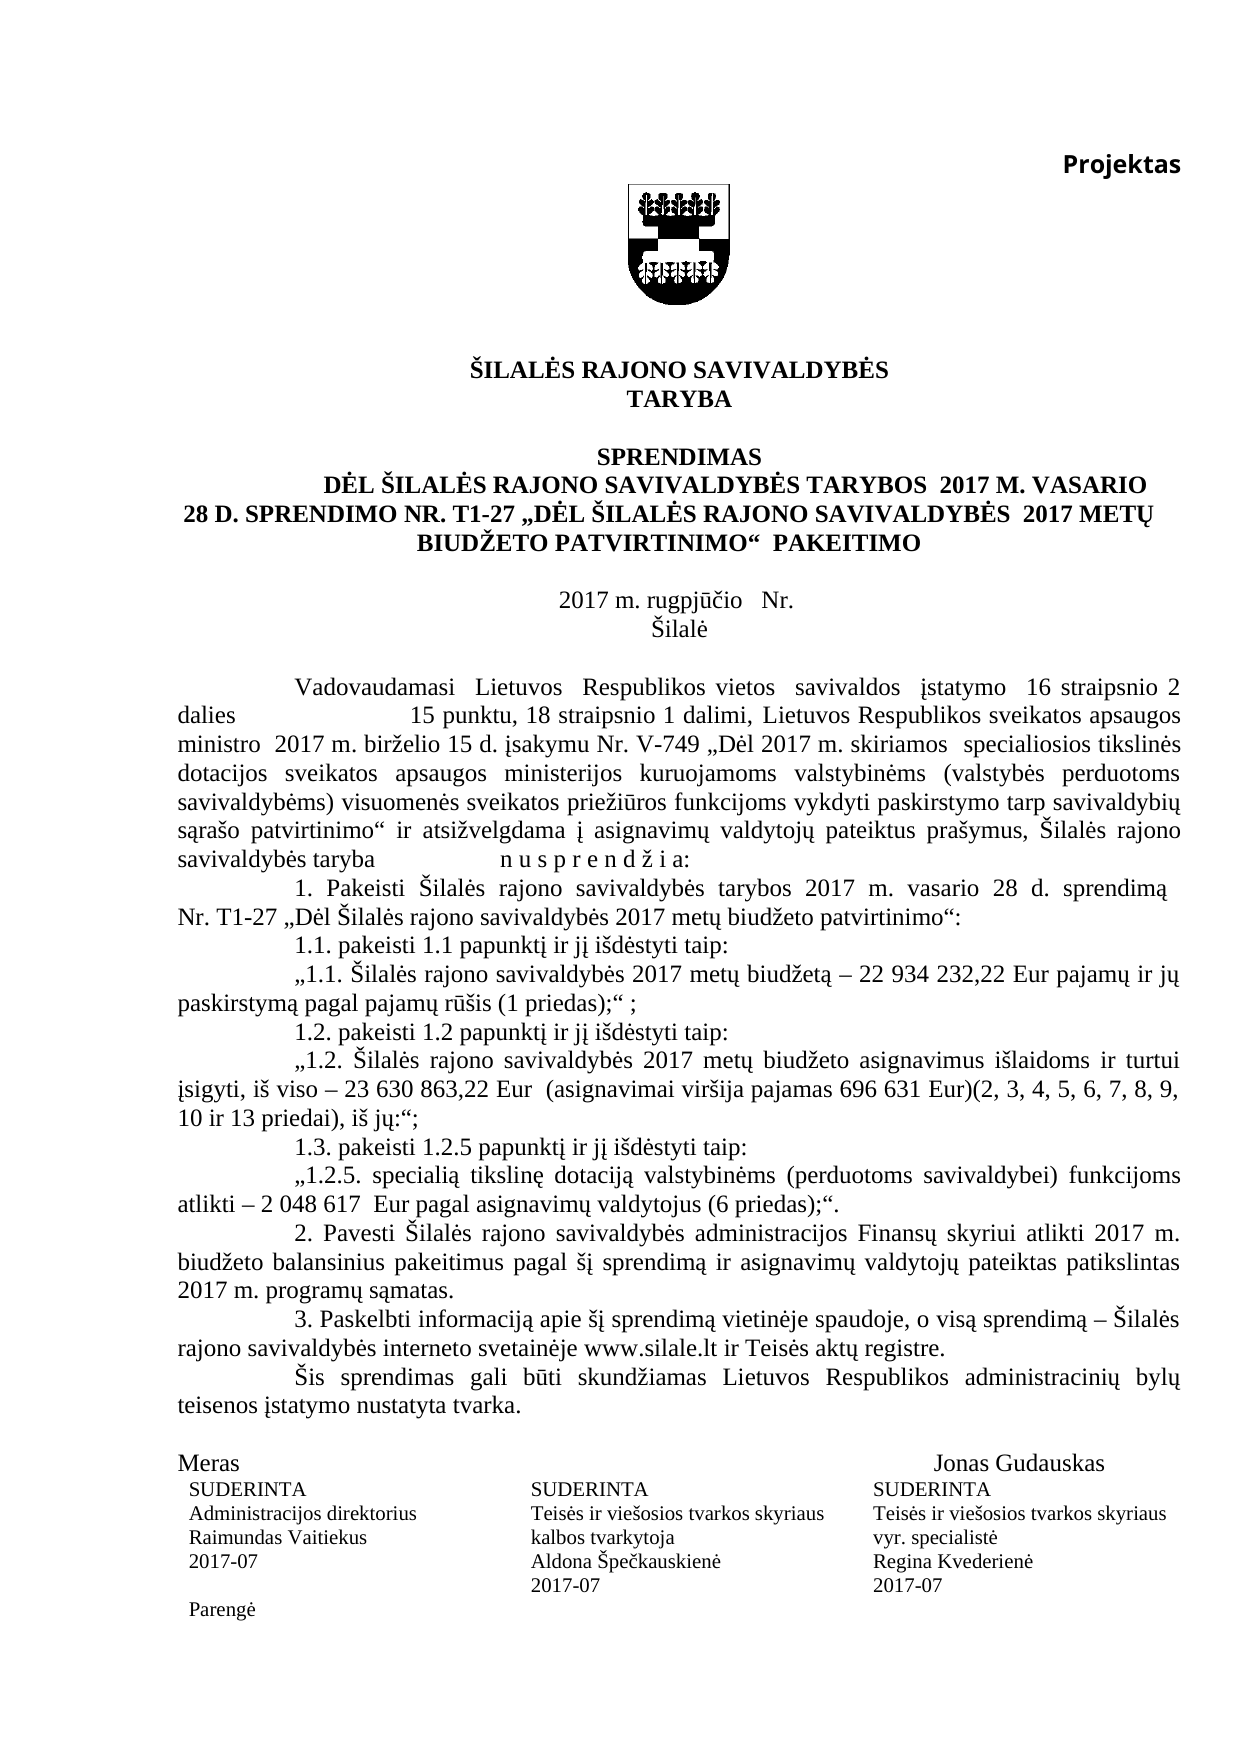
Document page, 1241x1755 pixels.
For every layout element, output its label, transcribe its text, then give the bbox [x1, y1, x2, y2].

text DĖL ŠILALĖS RAJONO SAVIVALDYBĖS TARYBOS 2017 M. VASARIO 28 D. SPRENDIMO NR. T1-27 „DĖL ŠILALĖS RAJONO SAVIVALDYBĖS 2017 METŲ BIUDŽETO PATVIRTINIMO“ PAKEITIMO [177, 471, 1161, 557]
table_header SUDERINTA Teisės ir viešosios tvarkos skyriaus kalbos tvarkytoja Aldona Špečkauskienė 2017-07 [519, 1477, 862, 1597]
text ŠILALĖS RAJONO SAVIVALDYBĖS [177, 356, 1181, 384]
text 1.2. pakeisti 1.2 papunktį ir jį išdėstyti taip: [177, 1017, 1144, 1046]
table_cell [862, 1597, 1204, 1636]
table_header SUDERINTA Administracijos direktorius Raimundas Vaitiekus 2017-07 [177, 1477, 519, 1597]
text Meras Jonas Gudauskas [177, 1448, 1181, 1477]
text 1.1. pakeisti 1.1 papunktį ir jį išdėstyti taip: [177, 931, 1144, 959]
text 3. Paskelbti informaciją apie šį sprendimą vietinėje spaudoje, o visą sprendimą – Šilalės rajono savivaldybės interneto svetainėje www.silale.lt ir Teisės aktų registre. [177, 1304, 1181, 1362]
text 2. Pavesti Šilalės rajono savivaldybės administracijos Finansų skyriui atlikti 2017 m. biudžeto balansinius pakeitimus pagal šį sprendimą ir asignavimų valdytojų pateiktas patikslintas 2017 m. programų sąmatas. [177, 1218, 1181, 1304]
text „1.1. Šilalės rajono savivaldybės 2017 metų biudžetą – 22 934 232,22 Eur pajamų ir jų paskirstymą pagal pajamų rūšis (1 priedas);“ ; [177, 959, 1181, 1017]
table_cell [519, 1597, 862, 1636]
text 1.3. pakeisti 1.2.5 papunktį ir jį išdėstyti taip: [177, 1132, 1181, 1161]
text „1.2.5. specialią tikslinę dotaciją valstybinėms (perduotoms savivaldybei) funkcijoms atlikti – 2 048 617 Eur pagal asignavimų valdytojus (6 priedas);“. [177, 1161, 1181, 1218]
text SPRENDIMAS [177, 442, 1181, 471]
text 2017 m. rugpjūčio Nr. [177, 586, 1181, 614]
text Šis sprendimas gali būti skundžiamas Lietuvos Respublikos administracinių bylų teisenos įstatymo nustatyta tvarka. [177, 1362, 1181, 1419]
text TARYBA [177, 384, 1181, 413]
table_cell Parengė [177, 1597, 519, 1636]
text Šilalė [177, 614, 1181, 643]
text Vadovaudamasi Lietuvos Respublikos vietos savivaldos įstatymo 16 straipsnio 2 dalies 15 punktu, 18 straipsnio 1 dalimi, Lietuvos Respublikos sveikatos apsaugos ministro 2017 m. birželio 15 d. įsakymu Nr. V-749 „Dėl 2017 m. skiriamos specialiosios tikslinės dotacijos sveikatos apsaugos ministerijos kuruojamoms valstybinėms (valstybės perduotoms savivaldybėms) visuomenės sveikatos priežiūros funkcijoms vykdyti paskirstymo tarp savivaldybių sąrašo patvirtinimo“ ir atsižvelgdama į asignavimų valdytojų pateiktus prašymus, Šilalės rajono savivaldybės taryba n u s p r e n d ž i a: [177, 672, 1181, 873]
text Projektas [177, 147, 1181, 181]
text 1. Pakeisti Šilalės rajono savivaldybės tarybos 2017 m. vasario 28 d. sprendimą Nr. T1-27 „Dėl Šilalės rajono savivaldybės 2017 metų biudžeto patvirtinimo“: [177, 873, 1168, 931]
table_header SUDERINTA Teisės ir viešosios tvarkos skyriaus vyr. specialistė Regina Kvederienė 2017-07 [862, 1477, 1204, 1597]
text „1.2. Šilalės rajono savivaldybės 2017 metų biudžeto asignavimus išlaidoms ir turtui įsigyti, iš viso – 23 630 863,22 Eur (asignavimai viršija pajamas 696 631 Eur)(2, 3, 4, 5, 6, 7, 8, 9, 10 ir 13 priedai), iš jų:“; [177, 1046, 1181, 1132]
